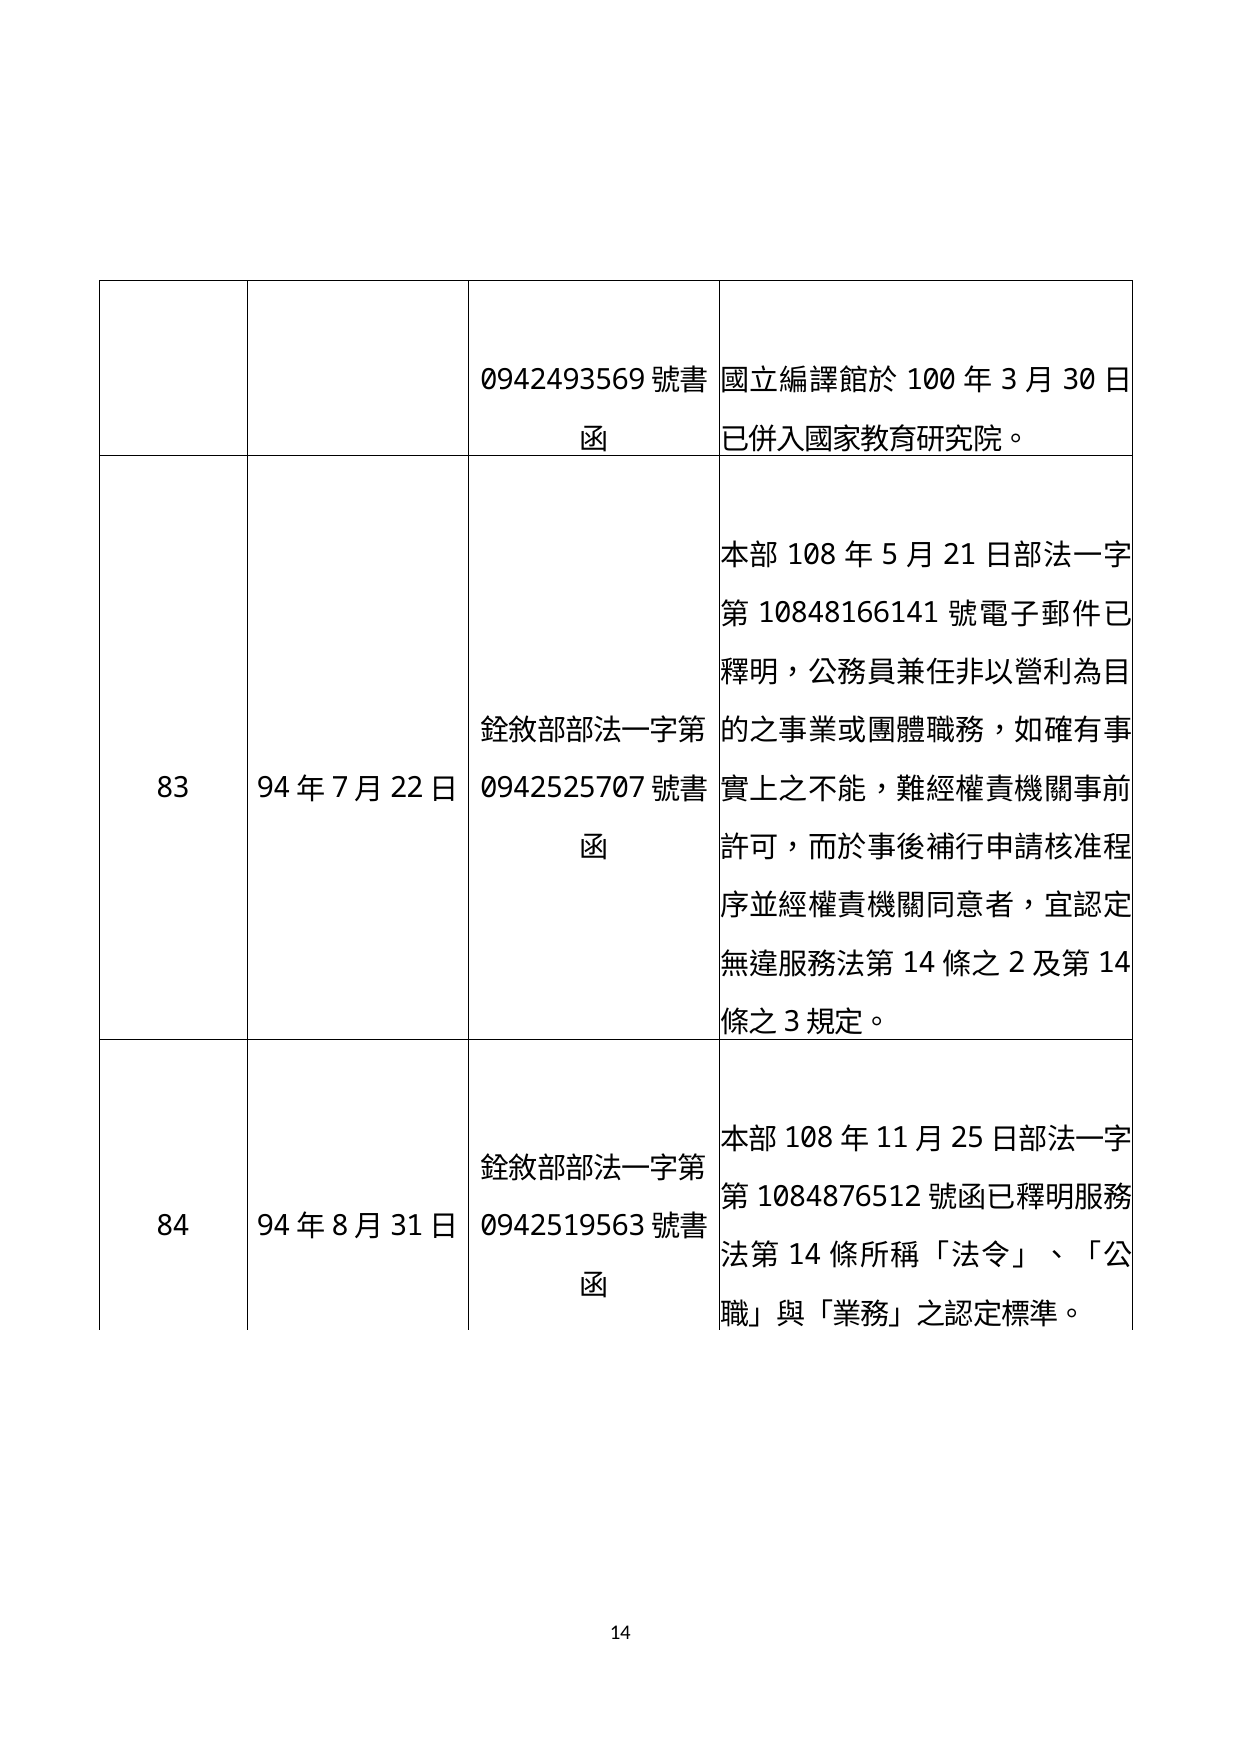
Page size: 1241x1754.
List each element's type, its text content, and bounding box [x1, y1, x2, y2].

table_cell 94年8月31日 [248, 1040, 468, 1330]
table_cell [248, 281, 468, 455]
table_cell [100, 281, 247, 455]
table_cell 銓敘部部法一字第0942525707號書函 [469, 456, 719, 1038]
table_cell 94年7月22日 [248, 456, 468, 1038]
table_cell 84 [100, 1040, 247, 1330]
table_cell 銓敘部部法一字第0942519563號書函 [469, 1040, 719, 1330]
table_cell 83 [100, 456, 247, 1038]
table_cell 本部108年5月21日部法一字第10848166141號電子郵件已釋明，公務員兼任非以營利為目的之事業或團體職務，如確有事實上之不能，難經權責機關事前許可，而於事後補行申請核准程序並經權責機關同意者，宜認定無違服務法第14條之2及第14條之3規定。 [720, 456, 1132, 1038]
table_cell 國立編譯館於100年3月30日已併入國家教育研究院。 [720, 281, 1132, 455]
table_cell 本部108年11月25日部法一字第1084876512號函已釋明服務法第14條所稱「法令」、「公職」與「業務」之認定標準。 [720, 1040, 1132, 1330]
table_cell 0942493569號書函 [469, 281, 719, 455]
